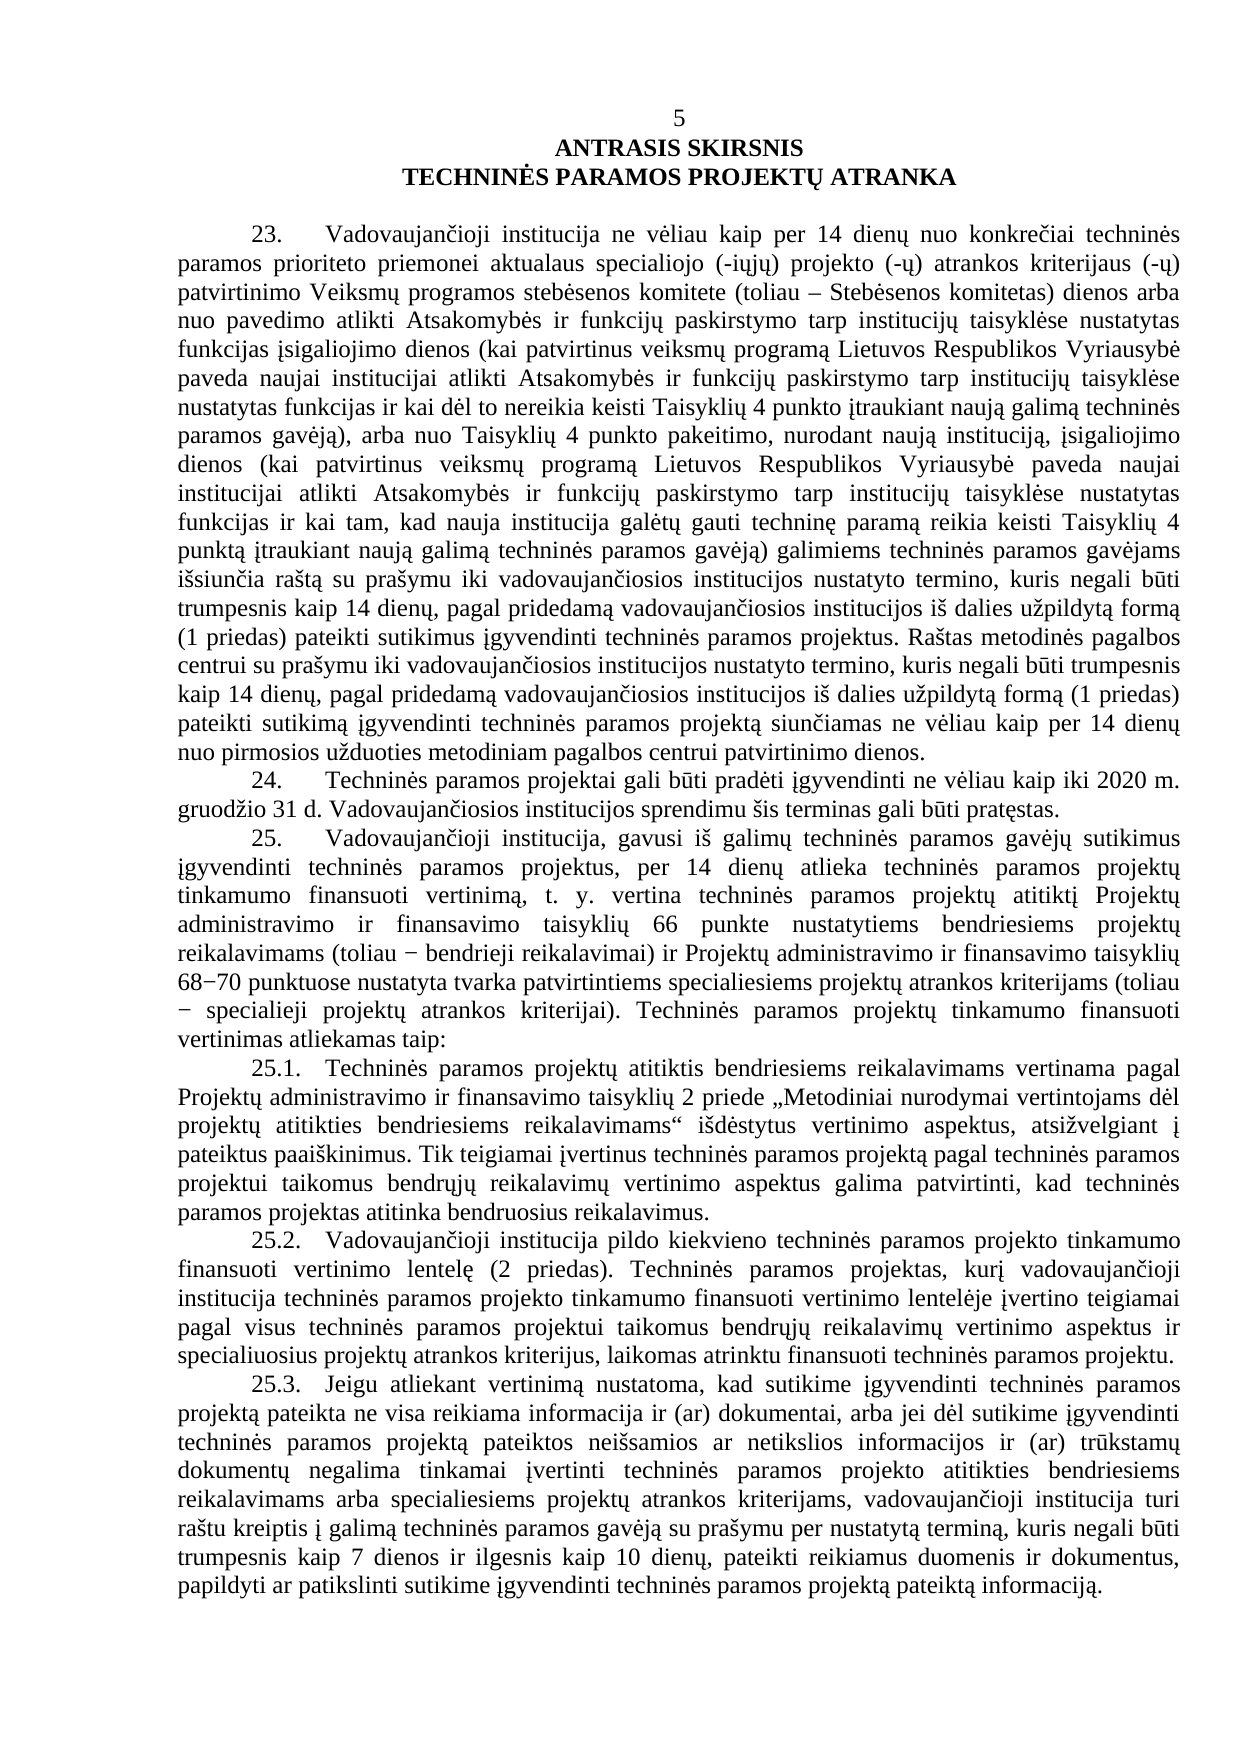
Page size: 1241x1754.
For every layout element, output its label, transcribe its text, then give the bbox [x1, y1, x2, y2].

text 25.2. Vadovaujančioji institucija pildo kiekvieno techninės paramos projekto tinkamumo finansuoti vertinimo lentelę (2 priedas). Techninės paramos projektas, kurį vadovaujančioji institucija techninės paramos projekto tinkamumo finansuoti vertinimo lentelėje įvertino teigiamai pagal visus techninės paramos projektui taikomus bendrųjų reikalavimų vertinimo aspektus ir specialiuosius projektų atrankos kriterijus, laikomas atrinktu finansuoti techninės paramos projektu. [177, 1225, 1181, 1369]
text 25. Vadovaujančioji institucija, gavusi iš galimų techninės paramos gavėjų sutikimus įgyvendinti techninės paramos projektus, per 14 dienų atlieka techninės paramos projektų tinkamumo finansuoti vertinimą, t. y. vertina techninės paramos projektų atitiktį Projektų administravimo ir finansavimo taisyklių 66 punkte nustatytiems bendriesiems projektų reikalavimams (toliau − bendrieji reikalavimai) ir Projektų administravimo ir finansavimo taisyklių 68−70 punktuose nustatyta tvarka patvirtintiems specialiesiems projektų atrankos kriterijams (toliau − specialieji projektų atrankos kriterijai). Techninės paramos projektų tinkamumo finansuoti vertinimas atliekamas taip: [177, 823, 1181, 1053]
text ANTRASIS SKIRSNIS [177, 133, 1181, 162]
text 23. Vadovaujančioji institucija ne vėliau kaip per 14 dienų nuo konkrečiai techninės paramos prioriteto priemonei aktualaus specialiojo (-iųjų) projekto (-ų) atrankos kriterijaus (-ų) patvirtinimo Veiksmų programos stebėsenos komitete (toliau – Stebėsenos komitetas) dienos arba nuo pavedimo atlikti Atsakomybės ir funkcijų paskirstymo tarp institucijų taisyklėse nustatytas funkcijas įsigaliojimo dienos (kai patvirtinus veiksmų programą Lietuvos Respublikos Vyriausybė paveda naujai institucijai atlikti Atsakomybės ir funkcijų paskirstymo tarp institucijų taisyklėse nustatytas funkcijas ir kai dėl to nereikia keisti Taisyklių 4 punkto įtraukiant naują galimą techninės paramos gavėją), arba nuo Taisyklių 4 punkto pakeitimo, nurodant naują instituciją, įsigaliojimo dienos (kai patvirtinus veiksmų programą Lietuvos Respublikos Vyriausybė paveda naujai institucijai atlikti Atsakomybės ir funkcijų paskirstymo tarp institucijų taisyklėse nustatytas funkcijas ir kai tam, kad nauja institucija galėtų gauti techninę paramą reikia keisti Taisyklių 4 punktą įtraukiant naują galimą techninės paramos gavėją) galimiems techninės paramos gavėjams išsiunčia raštą su prašymu iki vadovaujančiosios institucijos nustatyto termino, kuris negali būti trumpesnis kaip 14 dienų, pagal pridedamą vadovaujančiosios institucijos iš dalies užpildytą formą (1 priedas) pateikti sutikimus įgyvendinti techninės paramos projektus. Raštas metodinės pagalbos centrui su prašymu iki vadovaujančiosios institucijos nustatyto termino, kuris negali būti trumpesnis kaip 14 dienų, pagal pridedamą vadovaujančiosios institucijos iš dalies užpildytą formą (1 priedas) pateikti sutikimą įgyvendinti techninės paramos projektą siunčiamas ne vėliau kaip per 14 dienų nuo pirmosios užduoties metodiniam pagalbos centrui patvirtinimo dienos. [177, 219, 1181, 765]
text TECHNINĖS PARAMOS PROJEKTŲ ATRANKA [177, 162, 1181, 190]
text 24. Techninės paramos projektai gali būti pradėti įgyvendinti ne vėliau kaip iki 2020 m. gruodžio 31 d. Vadovaujančiosios institucijos sprendimu šis terminas gali būti pratęstas. [177, 765, 1181, 823]
text 25.1. Techninės paramos projektų atitiktis bendriesiems reikalavimams vertinama pagal Projektų administravimo ir finansavimo taisyklių 2 priede „Metodiniai nurodymai vertintojams dėl projektų atitikties bendriesiems reikalavimams“ išdėstytus vertinimo aspektus, atsižvelgiant į pateiktus paaiškinimus. Tik teigiamai įvertinus techninės paramos projektą pagal techninės paramos projektui taikomus bendrųjų reikalavimų vertinimo aspektus galima patvirtinti, kad techninės paramos projektas atitinka bendruosius reikalavimus. [177, 1053, 1181, 1225]
text 25.3. Jeigu atliekant vertinimą nustatoma, kad sutikime įgyvendinti techninės paramos projektą pateikta ne visa reikiama informacija ir (ar) dokumentai, arba jei dėl sutikime įgyvendinti techninės paramos projektą pateiktos neišsamios ar netikslios informacijos ir (ar) trūkstamų dokumentų negalima tinkamai įvertinti techninės paramos projekto atitikties bendriesiems reikalavimams arba specialiesiems projektų atrankos kriterijams, vadovaujančioji institucija turi raštu kreiptis į galimą techninės paramos gavėją su prašymu per nustatytą terminą, kuris negali būti trumpesnis kaip 7 dienos ir ilgesnis kaip 10 dienų, pateikti reikiamus duomenis ir dokumentus, papildyti ar patikslinti sutikime įgyvendinti techninės paramos projektą pateiktą informaciją. [177, 1369, 1181, 1599]
